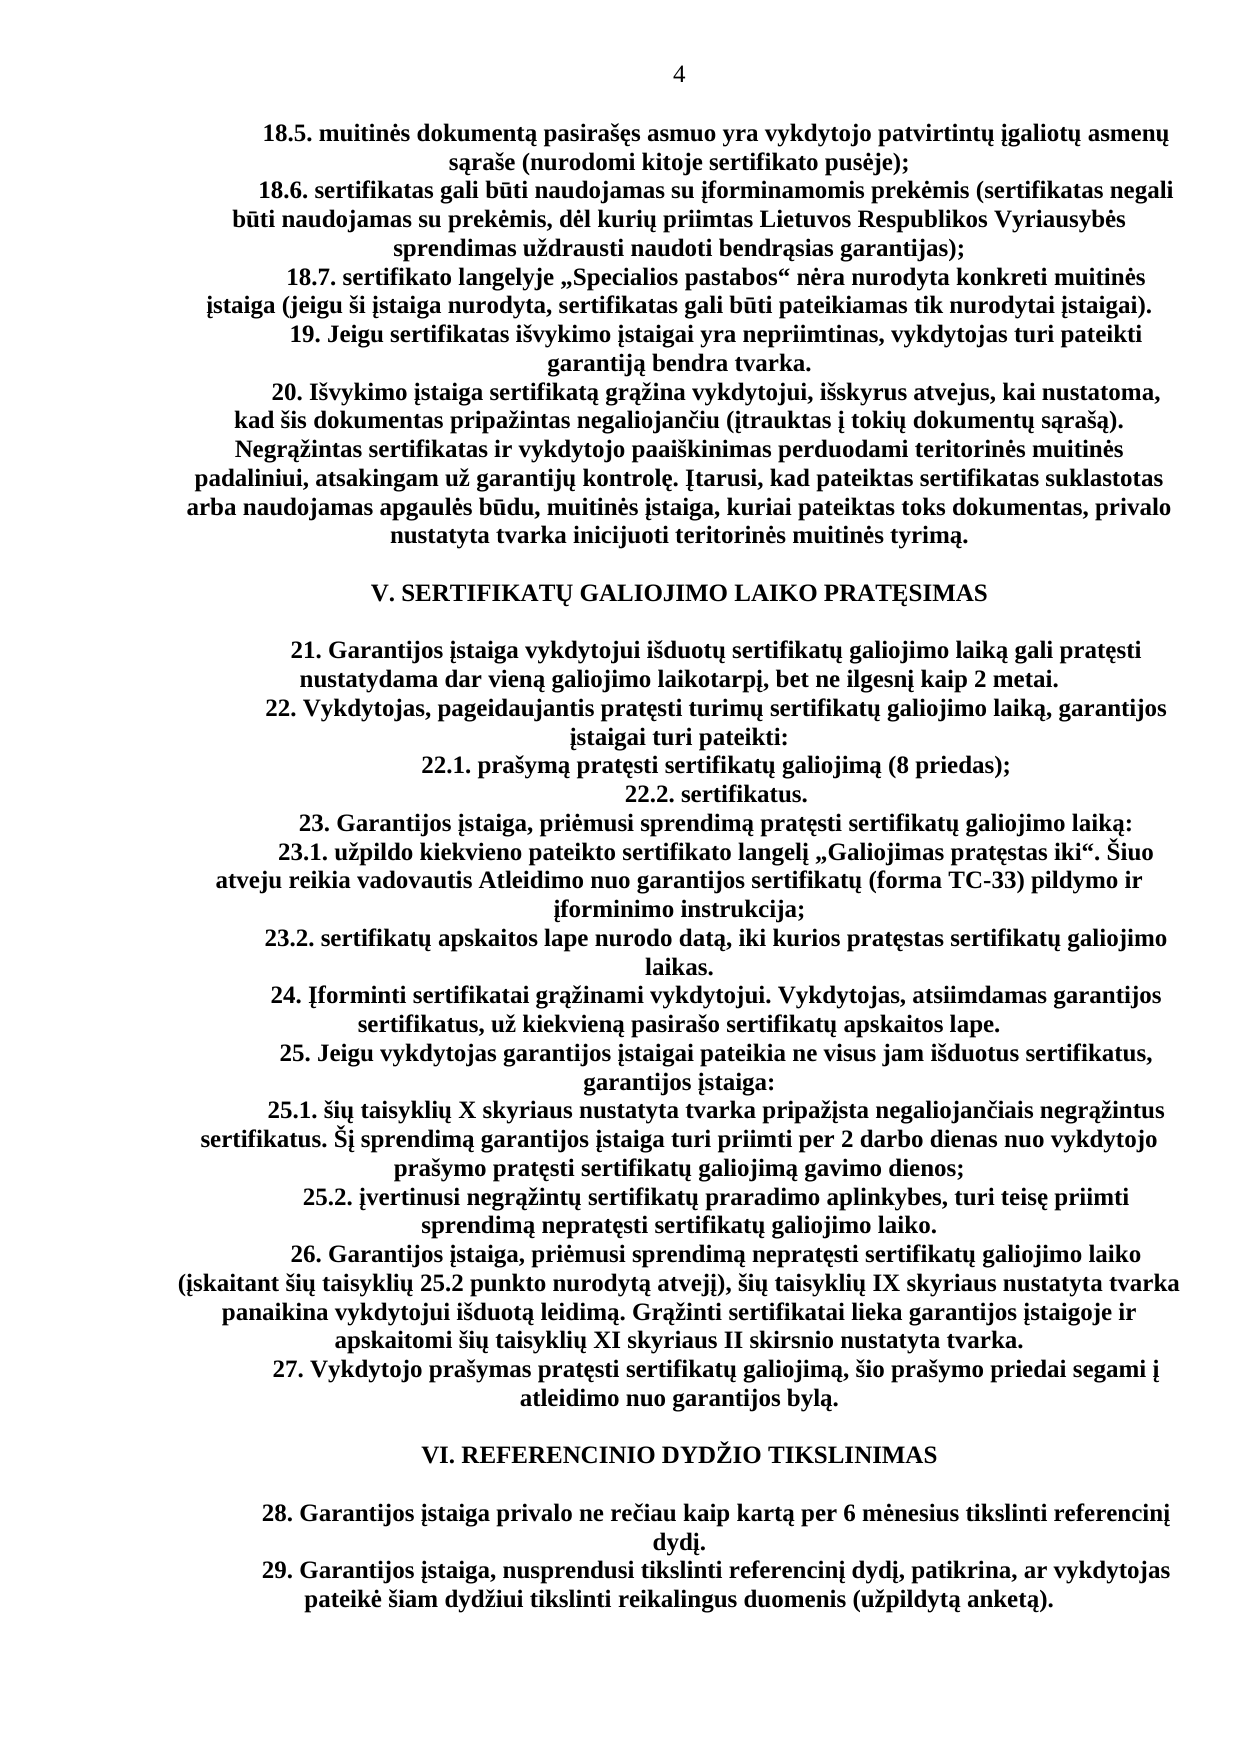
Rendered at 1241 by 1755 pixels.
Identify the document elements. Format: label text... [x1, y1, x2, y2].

text 27. Vykdytojo prašymas pratęsti sertifikatų galiojimą, šio prašymo priedai segami į atleidimo nuo garantijos bylą. [177, 1354, 1181, 1412]
text 18.5. muitinės dokumentą pasirašęs asmuo yra vykdytojo patvirtintų įgaliotų asmenų sąraše (nurodomi kitoje sertifikato pusėje); [177, 118, 1181, 176]
text 18.7. sertifikato langelyje „Specialios pastabos“ nėra nurodyta konkreti muitinės įstaiga (jeigu ši įstaiga nurodyta, sertifikatas gali būti pateikiamas tik nurodytai įstaigai). [177, 262, 1181, 319]
text 22.2. sertifikatus. [177, 779, 1181, 808]
text 25.2. įvertinusi negrąžintų sertifikatų praradimo aplinkybes, turi teisę priimti sprendimą nepratęsti sertifikatų galiojimo laiko. [177, 1182, 1181, 1239]
text VI. REFERENCINIO DYDŽIO TIKSLINIMAS [177, 1441, 1181, 1469]
text 28. Garantijos įstaiga privalo ne rečiau kaip kartą per 6 mėnesius tikslinti referencinį dydį. [177, 1498, 1181, 1556]
text 20. Išvykimo įstaiga sertifikatą grąžina vykdytojui, išskyrus atvejus, kai nustatoma, kad šis dokumentas pripažintas negaliojančiu (įtrauktas į tokių dokumentų sąrašą). Negrąžintas sertifikatas ir vykdytojo paaiškinimas perduodami teritorinės muitinės padaliniui, atsakingam už garantijų kontrolę. Įtarusi, kad pateiktas sertifikatas suklastotas arba naudojamas apgaulės būdu, muitinės įstaiga, kuriai pateiktas toks dokumentas, privalo nustatyta tvarka inicijuoti teritorinės muitinės tyrimą. [177, 377, 1181, 549]
text 18.6. sertifikatas gali būti naudojamas su įforminamomis prekėmis (sertifikatas negali būti naudojamas su prekėmis, dėl kurių priimtas Lietuvos Respublikos Vyriausybės sprendimas uždrausti naudoti bendrąsias garantijas); [177, 176, 1181, 262]
text 23. Garantijos įstaiga, priėmusi sprendimą pratęsti sertifikatų galiojimo laiką: [177, 808, 1181, 837]
text 24. Įforminti sertifikatai grąžinami vykdytojui. Vykdytojas, atsiimdamas garantijos sertifikatus, už kiekvieną pasirašo sertifikatų apskaitos lape. [177, 981, 1181, 1038]
text 19. Jeigu sertifikatas išvykimo įstaigai yra nepriimtinas, vykdytojas turi pateikti garantiją bendra tvarka. [177, 319, 1181, 377]
text 22.1. prašymą pratęsti sertifikatų galiojimą (8 priedas); [177, 751, 1181, 779]
text 22. Vykdytojas, pageidaujantis pratęsti turimų sertifikatų galiojimo laiką, garantijos įstaigai turi pateikti: [177, 693, 1181, 751]
text 21. Garantijos įstaiga vykdytojui išduotų sertifikatų galiojimo laiką gali pratęsti nustatydama dar vieną galiojimo laikotarpį, bet ne ilgesnį kaip 2 metai. [177, 636, 1181, 693]
text 25.1. šių taisyklių X skyriaus nustatyta tvarka pripažįsta negaliojančiais negrąžintus sertifikatus. Šį sprendimą garantijos įstaiga turi priimti per 2 darbo dienas nuo vykdytojo prašymo pratęsti sertifikatų galiojimą gavimo dienos; [177, 1096, 1181, 1182]
text V. SERTIFIKATŲ GALIOJIMO LAIKO PRATĘSIMAS [177, 578, 1181, 607]
text 26. Garantijos įstaiga, priėmusi sprendimą nepratęsti sertifikatų galiojimo laiko (įskaitant šių taisyklių 25.2 punkto nurodytą atvejį), šių taisyklių IX skyriaus nustatyta tvarka panaikina vykdytojui išduotą leidimą. Grąžinti sertifikatai lieka garantijos įstaigoje ir apskaitomi šių taisyklių XI skyriaus II skirsnio nustatyta tvarka. [177, 1239, 1181, 1354]
text 23.1. užpildo kiekvieno pateikto sertifikato langelį „Galiojimas pratęstas iki“. Šiuo atveju reikia vadovautis Atleidimo nuo garantijos sertifikatų (forma TC-33) pildymo ir įforminimo instrukcija; [177, 837, 1181, 923]
text 23.2. sertifikatų apskaitos lape nurodo datą, iki kurios pratęstas sertifikatų galiojimo laikas. [177, 923, 1181, 981]
text 25. Jeigu vykdytojas garantijos įstaigai pateikia ne visus jam išduotus sertifikatus, garantijos įstaiga: [177, 1038, 1181, 1096]
text 29. Garantijos įstaiga, nusprendusi tikslinti referencinį dydį, patikrina, ar vykdytojas pateikė šiam dydžiui tikslinti reikalingus duomenis (užpildytą anketą). [177, 1556, 1181, 1613]
